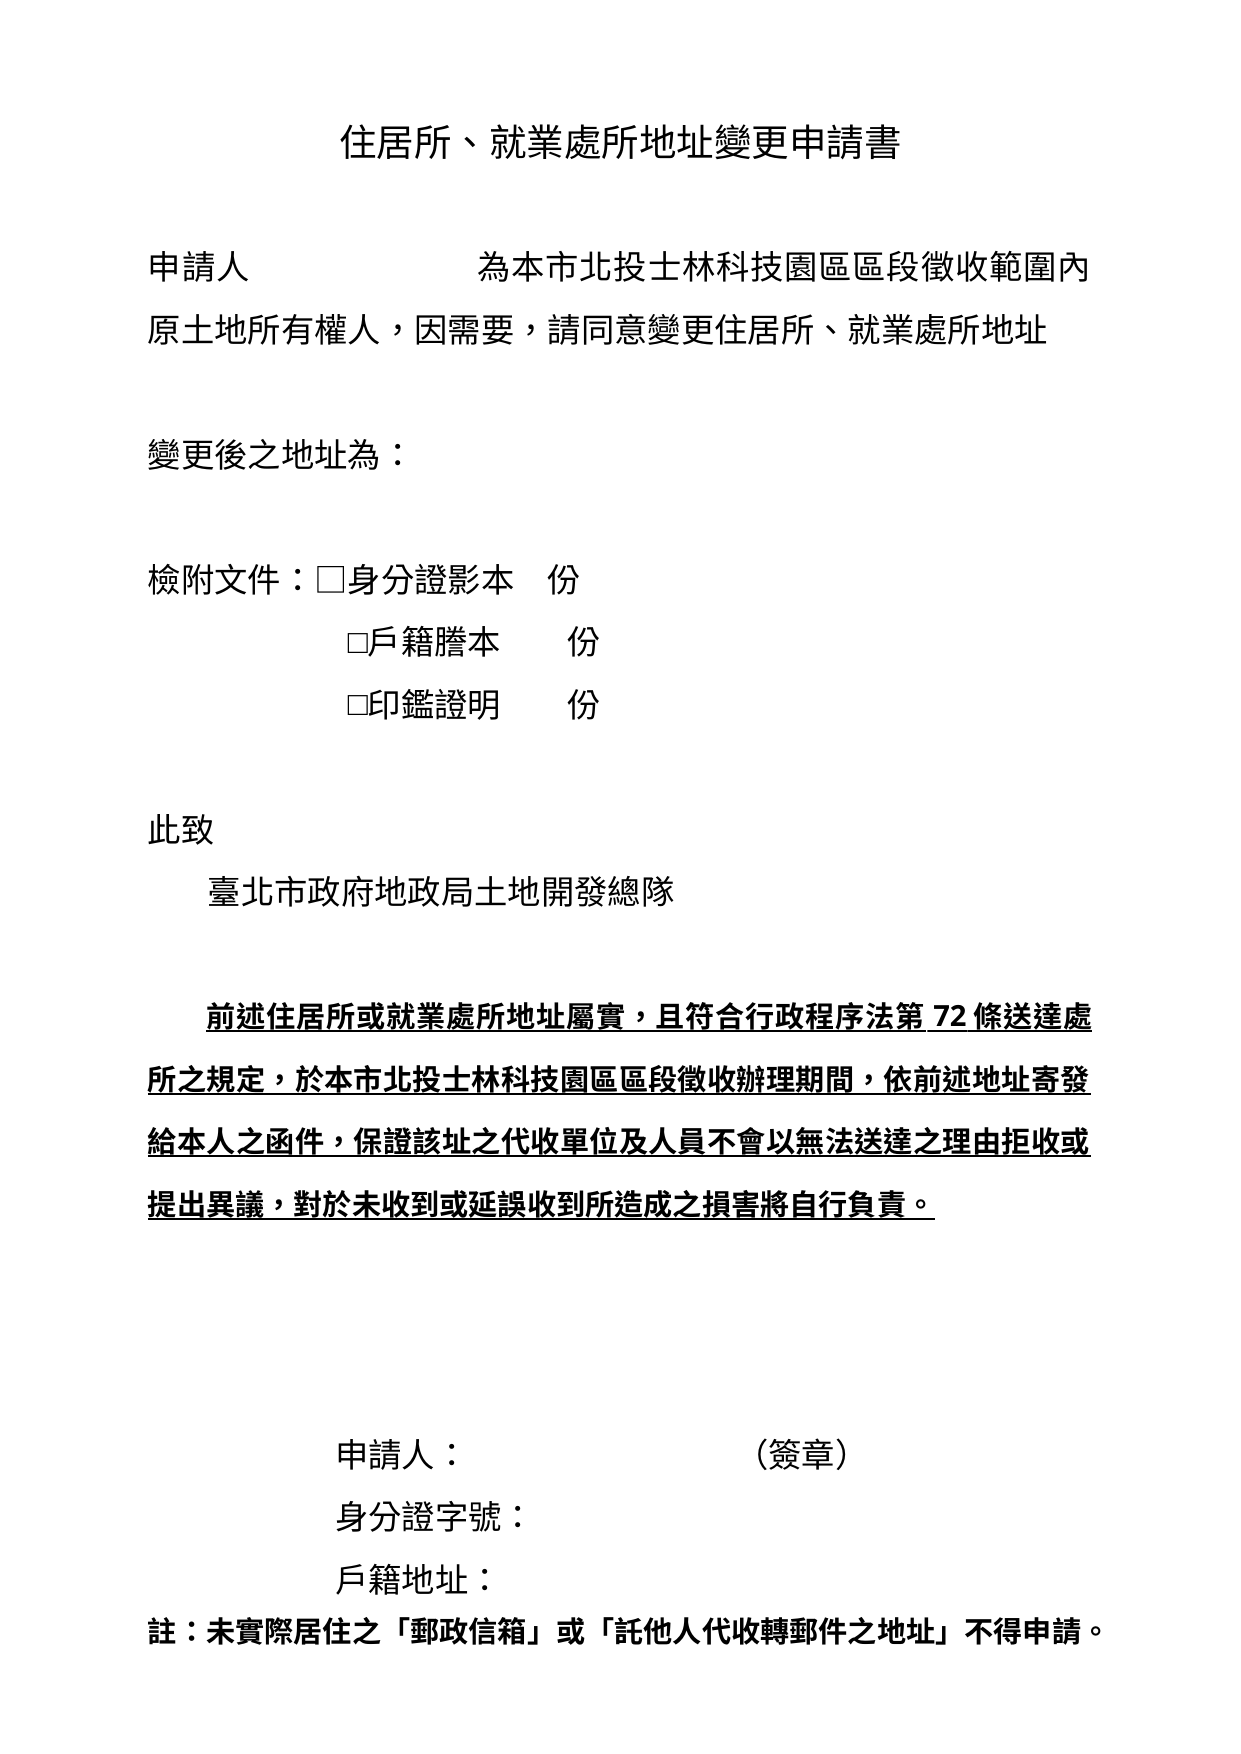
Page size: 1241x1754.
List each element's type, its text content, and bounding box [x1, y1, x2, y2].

text 前述住居所或就業處所地址屬實，且符合行政程序法第72條送達處所之規定，於本市北投士林科技園區區段徵收辦理期間，依前述地址寄發給本人之函件，保證該址之代收單位及人員不會以無法送達之理由拒收或提出異議，對於未收到或延誤收到所造成之損害將自行負責。 [148, 973, 1092, 1223]
text 住居所、就業處所地址變更申請書 [148, 98, 1092, 161]
text 變更後之地址為： [148, 411, 1092, 473]
text 檢附文件：□身分證影本 份 [148, 536, 1092, 598]
text □印鑑證明 份 [148, 661, 1092, 723]
text 此致 [148, 786, 1092, 848]
text 臺北市政府地政局土地開發總隊 [148, 848, 1092, 911]
text 身分證字號： [148, 1473, 1092, 1536]
text 戶籍地址： [148, 1536, 1092, 1598]
text 申請人： （簽章） [148, 1411, 1092, 1473]
text 申請人 為本市北投士林科技園區區段徵收範圍內原土地所有權人，因需要，請同意變更住居所、就業處所地址 [148, 223, 1092, 348]
text □戶籍謄本 份 [148, 598, 1092, 661]
